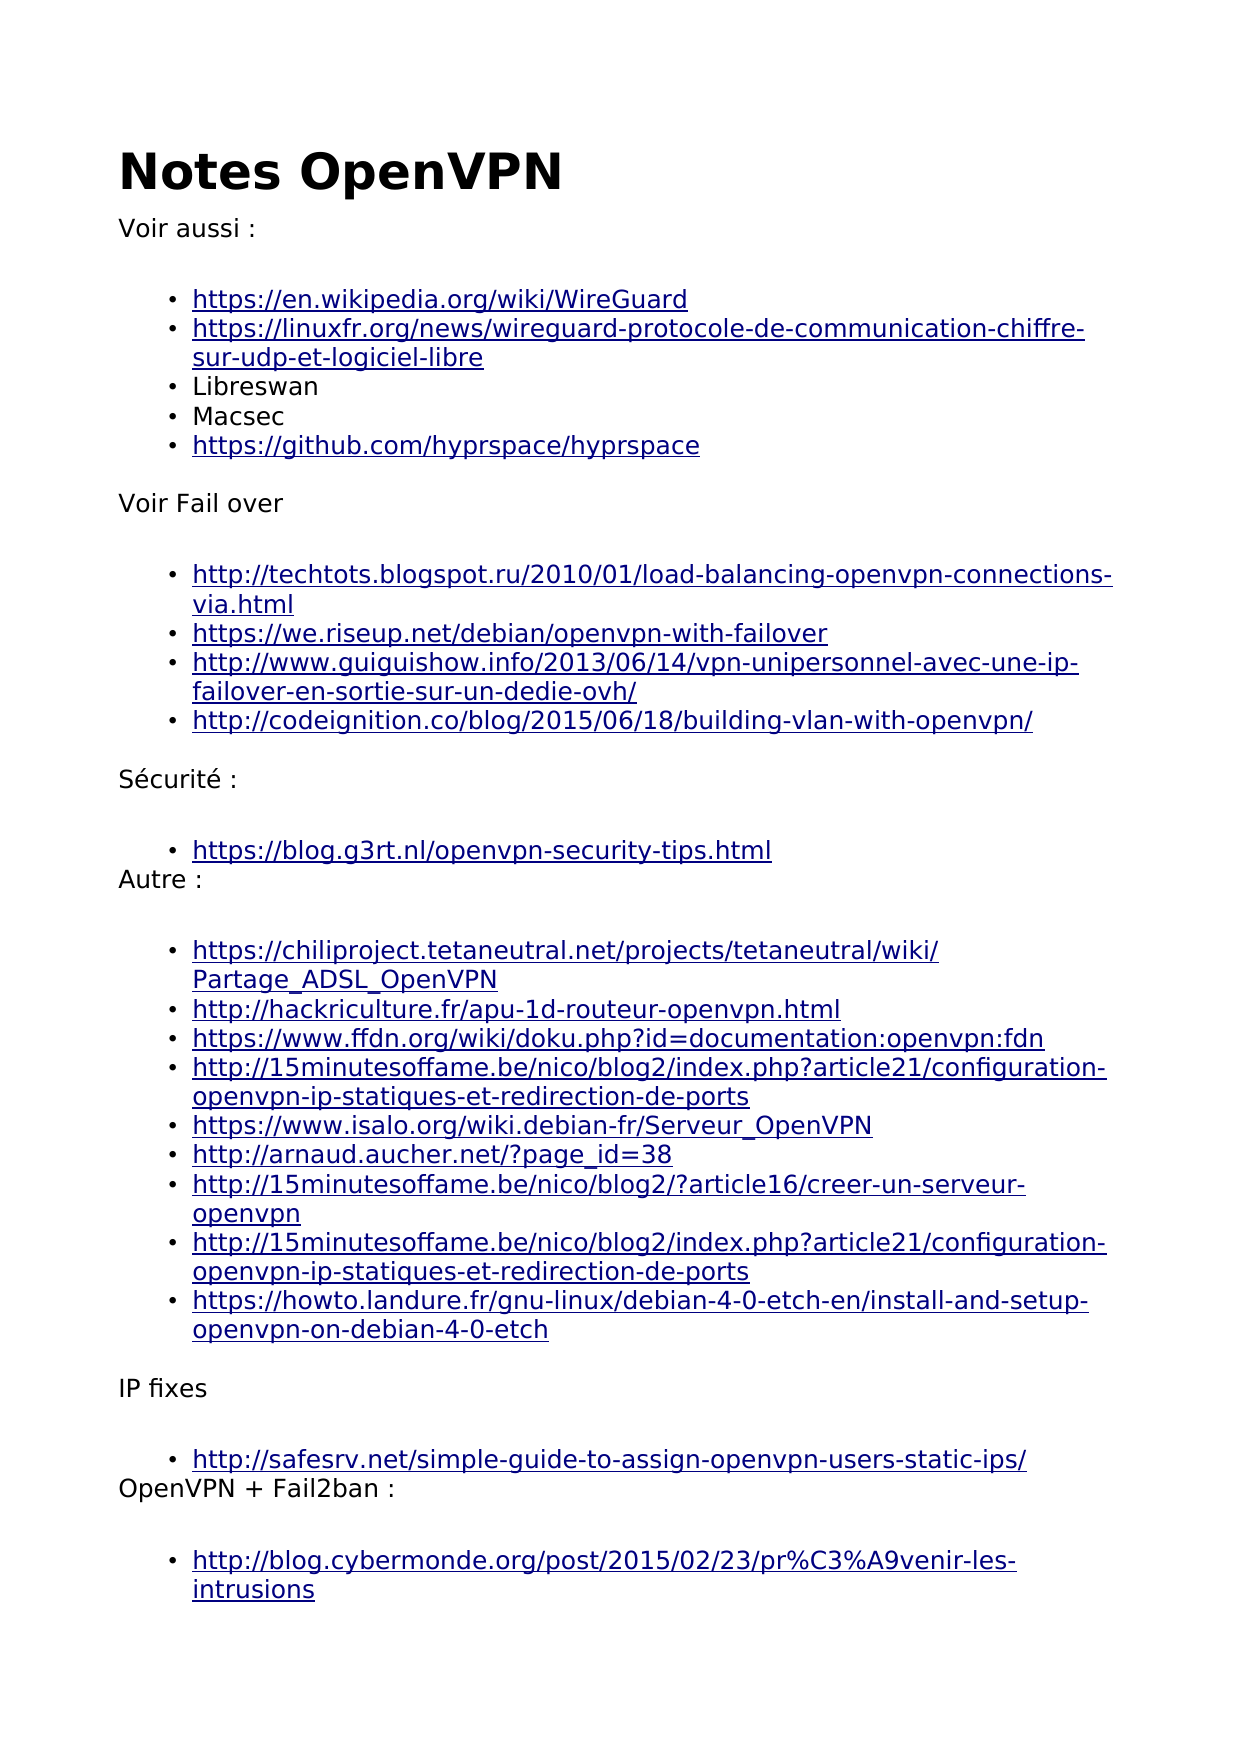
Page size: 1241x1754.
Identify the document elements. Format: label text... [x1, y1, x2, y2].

list https://howto.landure.fr/gnu-linux/debian-4-0-etch-en/install-and-setup-openvpn-on-debian-4-0-etch [177, 1287, 1122, 1345]
list https://blog.g3rt.nl/openvpn-security-tips.html [177, 836, 1122, 865]
subtitle Notes OpenVPN [118, 143, 1122, 201]
list http://blog.cybermonde.org/post/2015/02/23/pr%C3%A9venir-les-intrusions [177, 1546, 1122, 1604]
text OpenVPN + Fail2ban : [118, 1475, 1122, 1504]
list http://arnaud.aucher.net/?page_id=38 [177, 1141, 1122, 1170]
text Sécurité : [118, 765, 1122, 794]
list https://we.riseup.net/debian/openvpn-with-failover [177, 619, 1122, 648]
list https://en.wikipedia.org/wiki/WireGuard [177, 285, 1122, 314]
list http://techtots.blogspot.ru/2010/01/load-balancing-openvpn-connections-via.html [177, 561, 1122, 619]
list http://15minutesoffame.be/nico/blog2/index.php?article21/configuration-openvpn-ip-statiques-et-redirection-de-ports [177, 1228, 1122, 1287]
list http://www.guiguishow.info/2013/06/14/vpn-unipersonnel-avec-une-ip-failover-en-sortie-sur-un-dedie-ovh/ [177, 648, 1122, 706]
list Libreswan [177, 372, 1122, 402]
list https://chiliproject.tetaneutral.net/projects/tetaneutral/wiki/Partage_ADSL_OpenVPN [177, 937, 1122, 995]
text Voir Fail over [118, 489, 1122, 519]
list http://hackriculture.fr/apu-1d-routeur-openvpn.html [177, 995, 1122, 1024]
text Autre : [118, 865, 1122, 894]
list http://15minutesoffame.be/nico/blog2/?article16/creer-un-serveur-openvpn [177, 1170, 1122, 1228]
list http://15minutesoffame.be/nico/blog2/index.php?article21/configuration-openvpn-ip-statiques-et-redirection-de-ports [177, 1053, 1122, 1112]
list Macsec [177, 402, 1122, 431]
list https://linuxfr.org/news/wireguard-protocole-de-communication-chiffre-sur-udp-et-logiciel-libre [177, 314, 1122, 372]
text Voir aussi : [118, 214, 1122, 243]
list http://codeignition.co/blog/2015/06/18/building-vlan-with-openvpn/ [177, 706, 1122, 736]
list https://www.isalo.org/wiki.debian-fr/Serveur_OpenVPN [177, 1112, 1122, 1141]
text IP fixes [118, 1374, 1122, 1403]
list https://github.com/hyprspace/hyprspace [177, 431, 1122, 460]
list https://www.ffdn.org/wiki/doku.php?id=documentation:openvpn:fdn [177, 1024, 1122, 1053]
list http://safesrv.net/simple-guide-to-assign-openvpn-users-static-ips/ [177, 1446, 1122, 1475]
